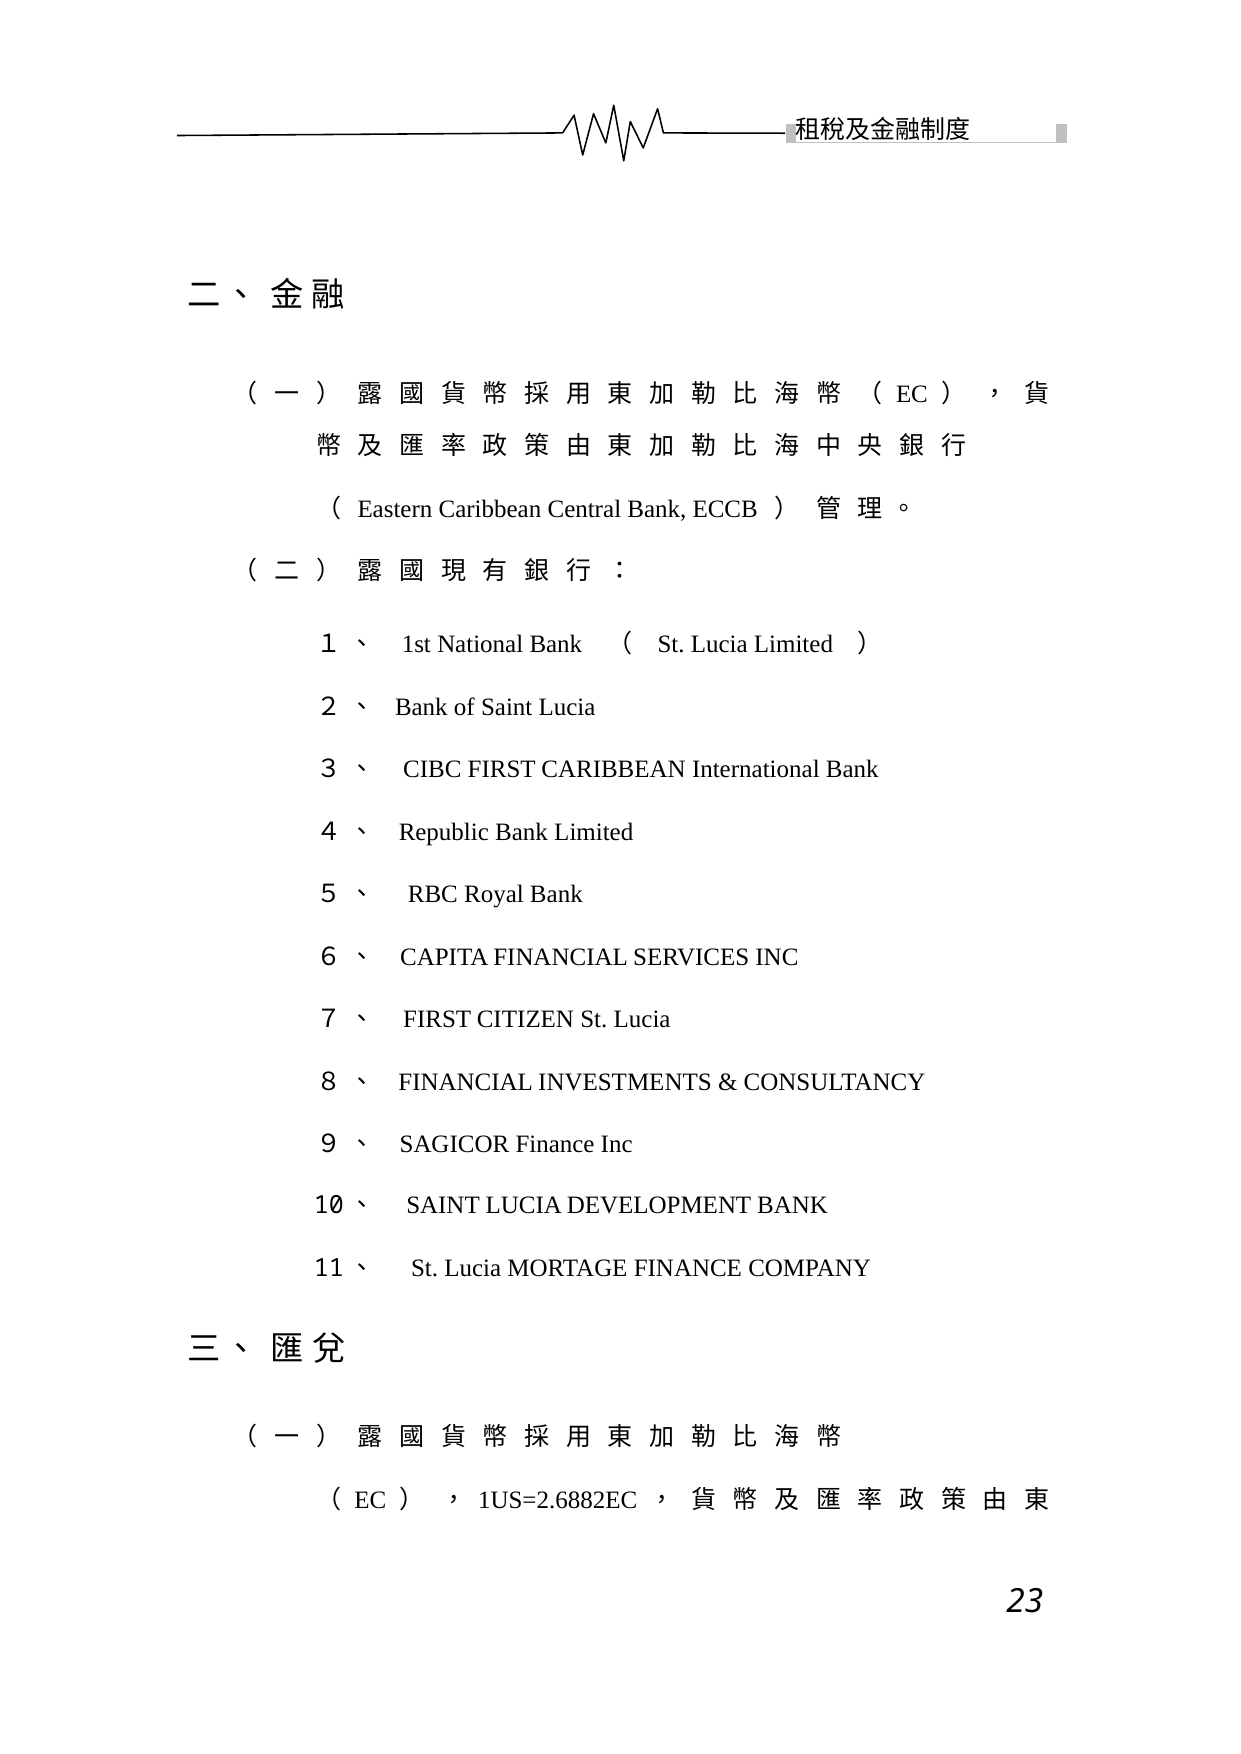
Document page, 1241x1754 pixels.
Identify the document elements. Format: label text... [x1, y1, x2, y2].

text ３、CIBC FIRST CARIBBEAN International Bank [281, 714, 1058, 777]
text （二）露國現有銀行： [207, 527, 1058, 589]
text 11、St. Lucia MORTAGE FINANCE COMPANY [281, 1214, 1058, 1277]
text １、1st National Bank （St. Lucia Limited） [281, 589, 1058, 652]
text （一）露國貨幣採用東加勒比海幣（EC），貨幣及匯率政策由東加勒比海中央銀行（Eastern Caribbean Central Bank, ECCB）管理。 [207, 339, 1058, 527]
text （一）露國貨幣採用東加勒比海幣（EC），1US=2.6882EC，貨幣及匯率政策由東 [207, 1393, 1058, 1518]
text 10、SAINT LUCIA DEVELOPMENT BANK [281, 1152, 1058, 1214]
text 二、金融 [183, 250, 1058, 313]
text ２、Bank of Saint Lucia [281, 652, 1058, 714]
text ９、SAGICOR Finance Inc [281, 1089, 1058, 1152]
text ５、RBC Royal Bank [281, 839, 1058, 902]
text ８、FINANCIAL INVESTMENTS & CONSULTANCY [281, 1027, 1058, 1089]
text ４、Republic Bank Limited [281, 777, 1058, 839]
text 三、匯兌 [183, 1304, 1058, 1366]
text ７、FIRST CITIZEN St. Lucia [281, 964, 1058, 1027]
text ６、CAPITA FINANCIAL SERVICES INC [281, 902, 1058, 964]
